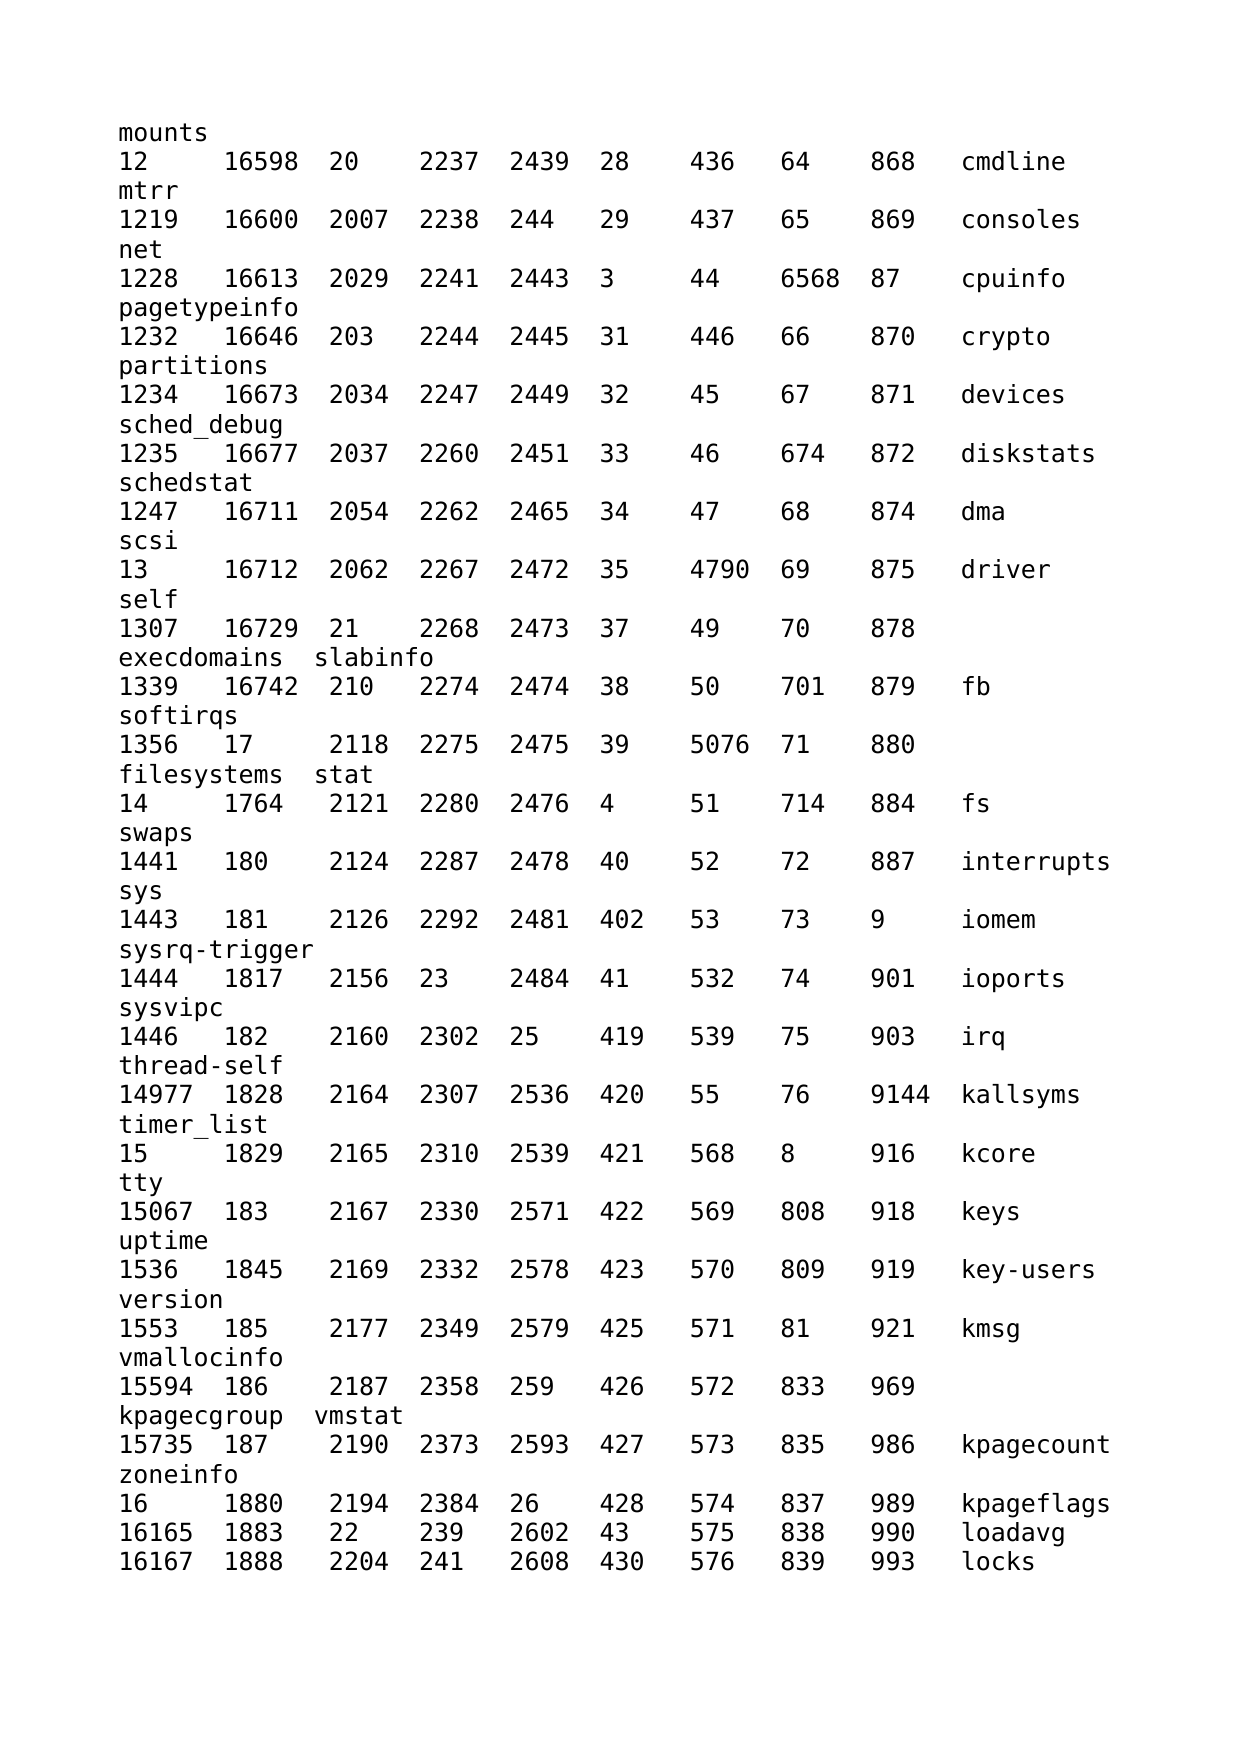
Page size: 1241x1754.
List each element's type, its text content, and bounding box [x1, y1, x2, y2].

text mounts 12 16598 20 2237 2439 28 436 64 868 cmdline mtrr 1219 16600 2007 2238 244 29 437 65 869 consoles net 1228 16613 2029 2241 2443 3 44 6568 87 cpuinfo pagetypeinfo 1232 16646 203 2244 2445 31 446 66 870 crypto partitions 1234 16673 2034 2247 2449 32 45 67 871 devices sched_debug 1235 16677 2037 2260 2451 33 46 674 872 diskstats schedstat 1247 16711 2054 2262 2465 34 47 68 874 dma scsi 13 16712 2062 2267 2472 35 4790 69 875 driver self 1307 16729 21 2268 2473 37 49 70 878 execdomains slabinfo 1339 16742 210 2274 2474 38 50 701 879 fb softirqs 1356 17 2118 2275 2475 39 5076 71 880 filesystems stat 14 1764 2121 2280 2476 4 51 714 884 fs swaps 1441 180 2124 2287 2478 40 52 72 887 interrupts sys 1443 181 2126 2292 2481 402 53 73 9 iomem sysrq-trigger 1444 1817 2156 23 2484 41 532 74 901 ioports sysvipc 1446 182 2160 2302 25 419 539 75 903 irq thread-self 14977 1828 2164 2307 2536 420 55 76 9144 kallsyms timer_list 15 1829 2165 2310 2539 421 568 8 916 kcore tty 15067 183 2167 2330 2571 422 569 808 918 keys uptime 1536 1845 2169 2332 2578 423 570 809 919 key-users version 1553 185 2177 2349 2579 425 571 81 921 kmsg vmallocinfo 15594 186 2187 2358 259 426 572 833 969 kpagecgroup vmstat 15735 187 2190 2373 2593 427 573 835 986 kpagecount zoneinfo 16 1880 2194 2384 26 428 574 837 989 kpageflags 16165 1883 22 239 2602 43 575 838 990 loadavg 16167 1888 2204 241 2608 430 576 839 993 locks [118, 118, 1122, 1576]
